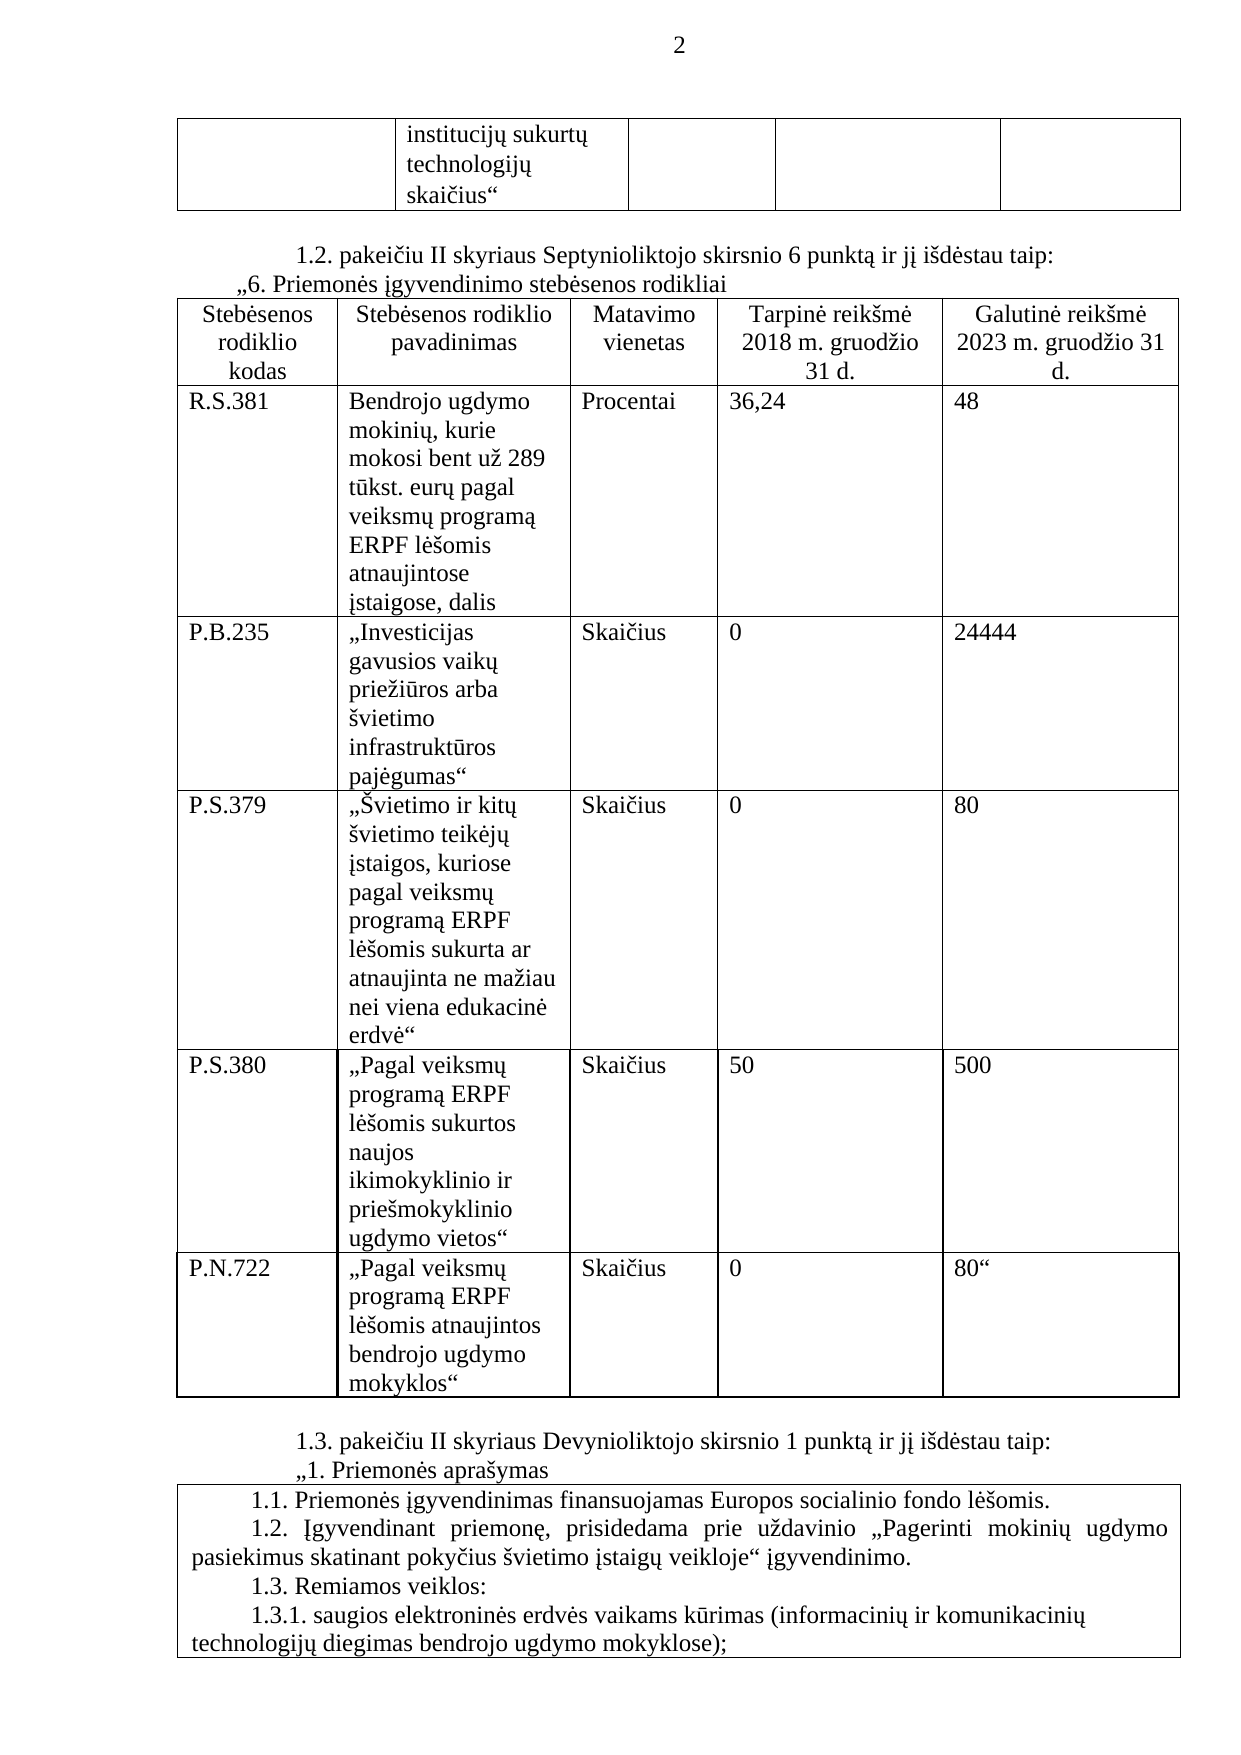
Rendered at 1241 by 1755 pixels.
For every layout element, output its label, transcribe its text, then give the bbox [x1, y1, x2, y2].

table_cell „Pagal veiksmų programą ERPF lėšomis sukurtos naujos ikimokyklinio ir priešmokyklinio ugdymo vietos“ [339, 1050, 569, 1252]
table_cell 24444 [943, 617, 1178, 789]
table_cell P.B.235 [178, 617, 337, 789]
table_cell 0 [718, 791, 942, 1049]
table_cell „Pagal veiksmų programą ERPF lėšomis atnaujintos bendrojo ugdymo mokyklos“ [339, 1253, 569, 1396]
table_cell 80 [943, 791, 1178, 1049]
text „6. Priemonės įgyvendinimo stebėsenos rodikliai [177, 269, 1181, 298]
table_cell institucijų sukurtų technologijų skaičius“ [396, 119, 628, 210]
table_cell 0 [718, 617, 942, 789]
table_cell Skaičius [571, 617, 717, 789]
table_cell P.S.380 [178, 1050, 336, 1252]
table_cell 80“ [944, 1253, 1178, 1396]
table_cell [776, 119, 1000, 210]
table_cell [178, 119, 395, 210]
table_cell Skaičius [571, 791, 717, 1049]
table_cell Bendrojo ugdymo mokinių, kurie mokosi bent už 289 tūkst. eurų pagal veiksmų programą ERPF lėšomis atnaujintose įstaigose, dalis [338, 386, 570, 616]
table_cell Skaičius [571, 1253, 717, 1396]
table_cell „Švietimo ir kitų švietimo teikėjų įstaigos, kuriose pagal veiksmų programą ERPF lėšomis sukurta ar atnaujinta ne mažiau nei viena edukacinė erdvė“ [338, 791, 570, 1049]
table_cell 48 [943, 386, 1178, 616]
table_header Stebėsenos rodiklio kodas [178, 299, 337, 385]
table_cell Procentai [571, 386, 717, 616]
table_cell Skaičius [571, 1050, 717, 1252]
table_header Stebėsenos rodiklio pavadinimas [338, 299, 570, 385]
table_cell [629, 119, 775, 210]
table_cell R.S.381 [178, 386, 337, 616]
table_header Tarpinė reikšmė 2018 m. gruodžio 31 d. [718, 299, 942, 385]
table_cell 50 [719, 1050, 942, 1252]
table_cell 500 [944, 1050, 1178, 1252]
table_cell [1001, 119, 1180, 210]
table_cell „Investicijas gavusios vaikų priežiūros arba švietimo infrastruktūros pajėgumas“ [338, 617, 570, 789]
table_header 1.1. Priemonės įgyvendinimas finansuojamas Europos socialinio fondo lėšomis. 1.2. Įgyvendinant priemonę, prisidedama prie uždavinio „Pagerinti mokinių ugdymo pasiekimus skatinant pokyčius švietimo įstaigų veikloje“ įgyvendinimo. 1.3. Remiamos veiklos: 1.3.1. saugios elektroninės erdvės vaikams kūrimas (informacinių ir komunikacinių technologijų diegimas bendrojo ugdymo mokyklose); [178, 1485, 1180, 1657]
table_header Matavimo vienetas [571, 299, 717, 385]
text 1.3. pakeičiu II skyriaus Devynioliktojo skirsnio 1 punktą ir jį išdėstau taip: [295, 1426, 1181, 1455]
table_cell 36,24 [718, 386, 942, 616]
table_cell 0 [719, 1253, 942, 1396]
text „1. Priemonės aprašymas [295, 1455, 1181, 1484]
table_cell P.S.379 [178, 791, 337, 1049]
table_header Galutinė reikšmė 2023 m. gruodžio 31 d. [943, 299, 1178, 385]
table_cell P.N.722 [178, 1253, 336, 1396]
text 1.2. pakeičiu II skyriaus Septynioliktojo skirsnio 6 punktą ir jį išdėstau taip: [177, 240, 1181, 269]
